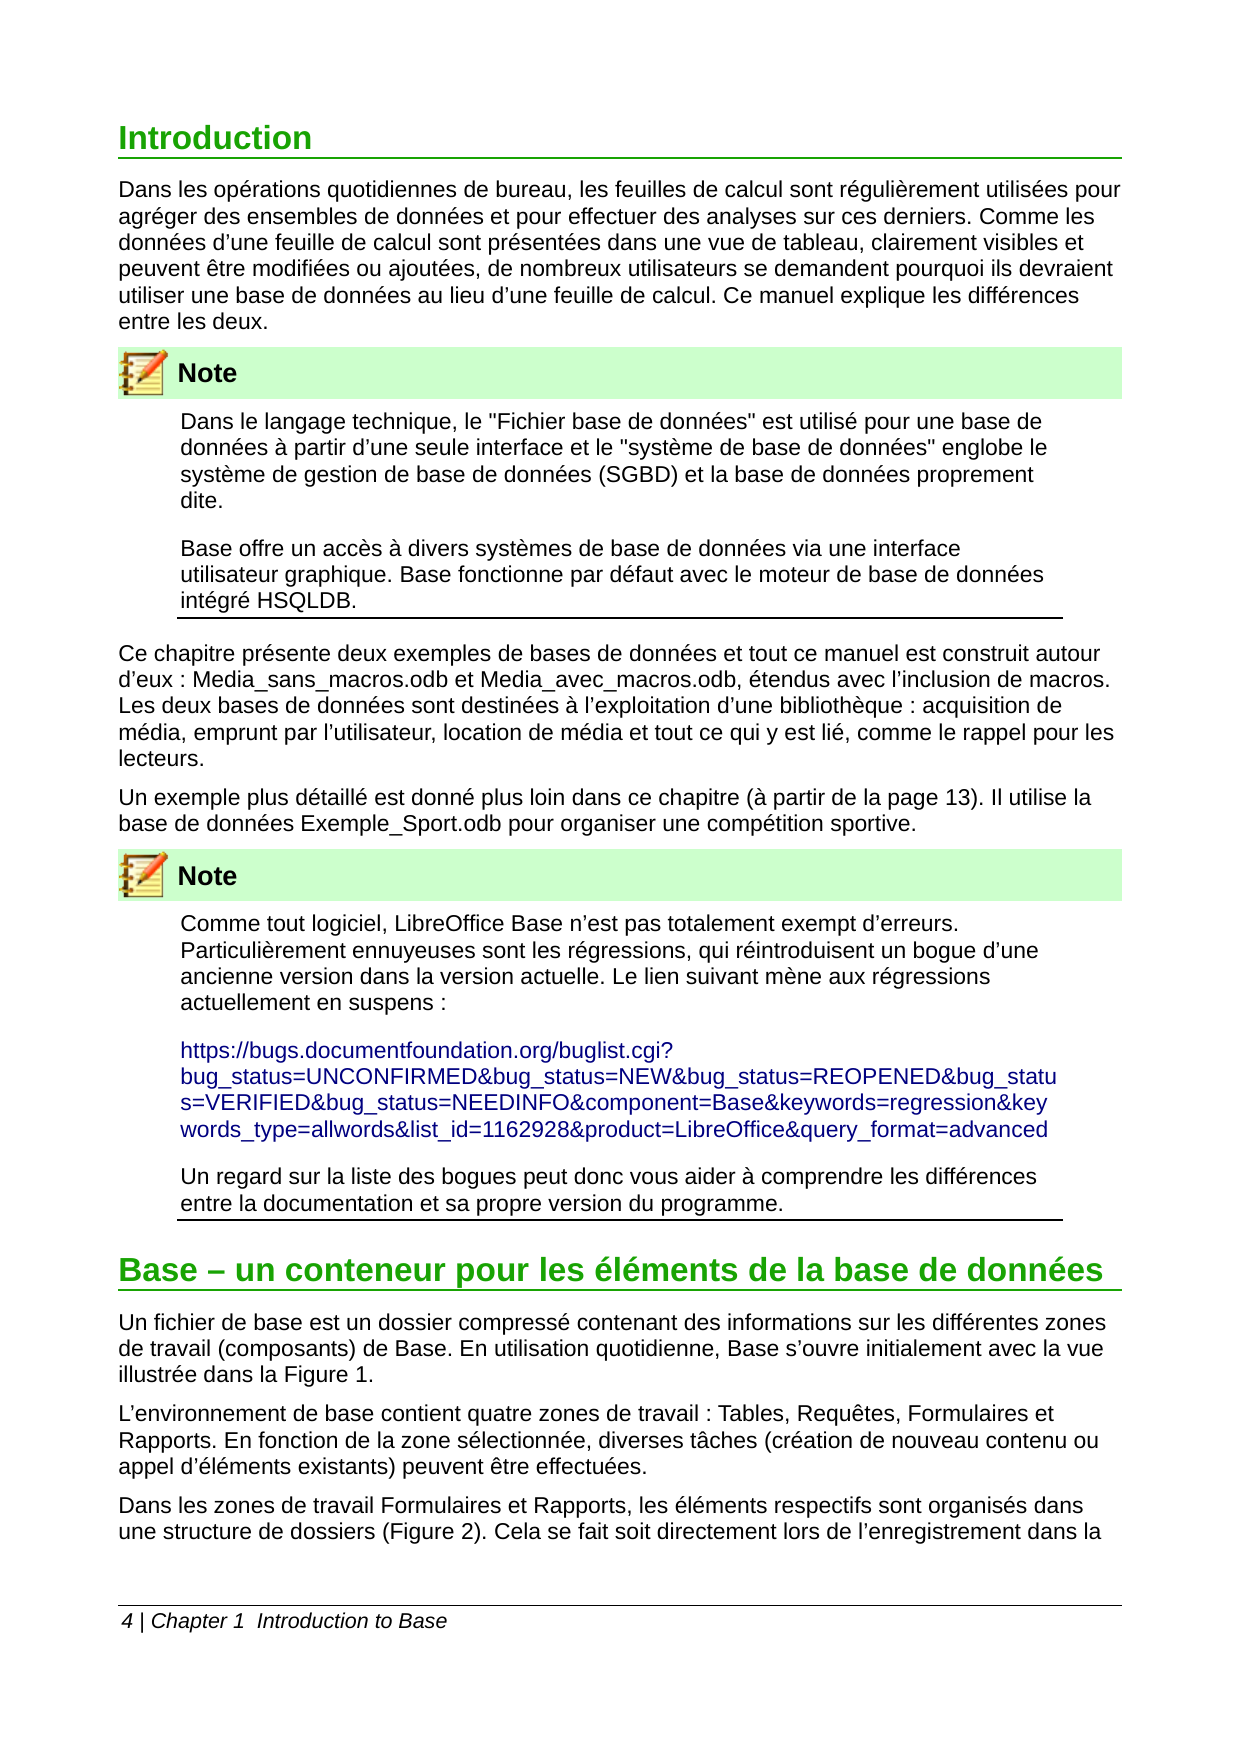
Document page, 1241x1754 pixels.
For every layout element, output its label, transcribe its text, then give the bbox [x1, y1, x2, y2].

text Comme tout logiciel, LibreOffice Base n’est pas totalement exempt d’erreurs. Particulièrement ennuyeuses sont les régressions, qui réintroduisent un bogue d’une ancienne version dans la version actuelle. Le lien suivant mène aux régressions actuellement en suspens : [177, 907, 1063, 1016]
text Base offre un accès à divers systèmes de base de données via une interface utilisateur graphique. Base fonctionne par défaut avec le moteur de base de données intégré HSQLDB. [177, 531, 1063, 617]
text Dans les opérations quotidiennes de bureau, les feuilles de calcul sont régulièrement utilisées pour agréger des ensembles de données et pour effectuer des analyses sur ces derniers. Comme les données d’une feuille de calcul sont présentées dans une vue de tableau, clairement visibles et peuvent être modifiées ou ajoutées, de nombreux utilisateurs se demandent pourquoi ils devraient utiliser une base de données au lieu d’une feuille de calcul. Ce manuel explique les différences entre les deux. [118, 176, 1122, 334]
picture [119, 850, 170, 901]
text Dans le langage technique, le "Fichier base de données" est utilisé pour une base de données à partir d’une seule interface et le "système de base de données" englobe le système de gestion de base de données (SGBD) et la base de données proprement dite. [177, 405, 1063, 513]
text Un regard sur la liste des bogues peut donc vous aider à comprendre les différences entre la documentation et sa propre version du programme. [177, 1160, 1063, 1219]
text Un fichier de base est un dossier compressé contenant des informations sur les différentes zones de travail (composants) de Base. En utilisation quotidienne, Base s’ouvre initialement avec la vue illustrée dans la Figure 1. [118, 1309, 1122, 1388]
subtitle Note [118, 849, 1122, 901]
text Un exemple plus détaillé est donné plus loin dans ce chapitre (à partir de la page 13). Il utilise la base de données Exemple_Sport.odb pour organiser une compétition sportive. [118, 784, 1122, 837]
subtitle Introduction [118, 118, 1122, 157]
text Dans les zones de travail Formulaires et Rapports, les éléments respectifs sont organisés dans une structure de dossiers (Figure 2). Cela se fait soit directement lors de l’enregistrement dans la [118, 1492, 1122, 1544]
list Note [118, 347, 1122, 399]
text L’environnement de base contient quatre zones de travail : Tables, Requêtes, Formulaires et Rapports. En fonction de la zone sélectionnée, diverses tâches (création de nouveau contenu ou appel d’éléments existants) peuvent être effectuées. [118, 1400, 1122, 1479]
picture [119, 348, 170, 399]
text Ce chapitre présente deux exemples de bases de données et tout ce manuel est construit autour d’eux : Media_sans_macros.odb et Media_avec_macros.odb, étendus avec l’inclusion de macros. Les deux bases de données sont destinées à l’exploitation d’une bibliothèque : acquisition de média, emprunt par l’utilisateur, location de média et tout ce qui y est lié, comme le rappel pour les lecteurs. [118, 640, 1122, 771]
text https://bugs.documentfoundation.org/buglist.cgi?bug_status=UNCONFIRMED&bug_status=NEW&bug_status=REOPENED&bug_status=VERIFIED&bug_status=NEEDINFO&component=Base&keywords=regression&keywords_type=allwords&list_id=1162928&product=LibreOffice&query_format=advanced [177, 1034, 1063, 1142]
subtitle Base – un conteneur pour les éléments de la base de données [118, 1250, 1122, 1289]
